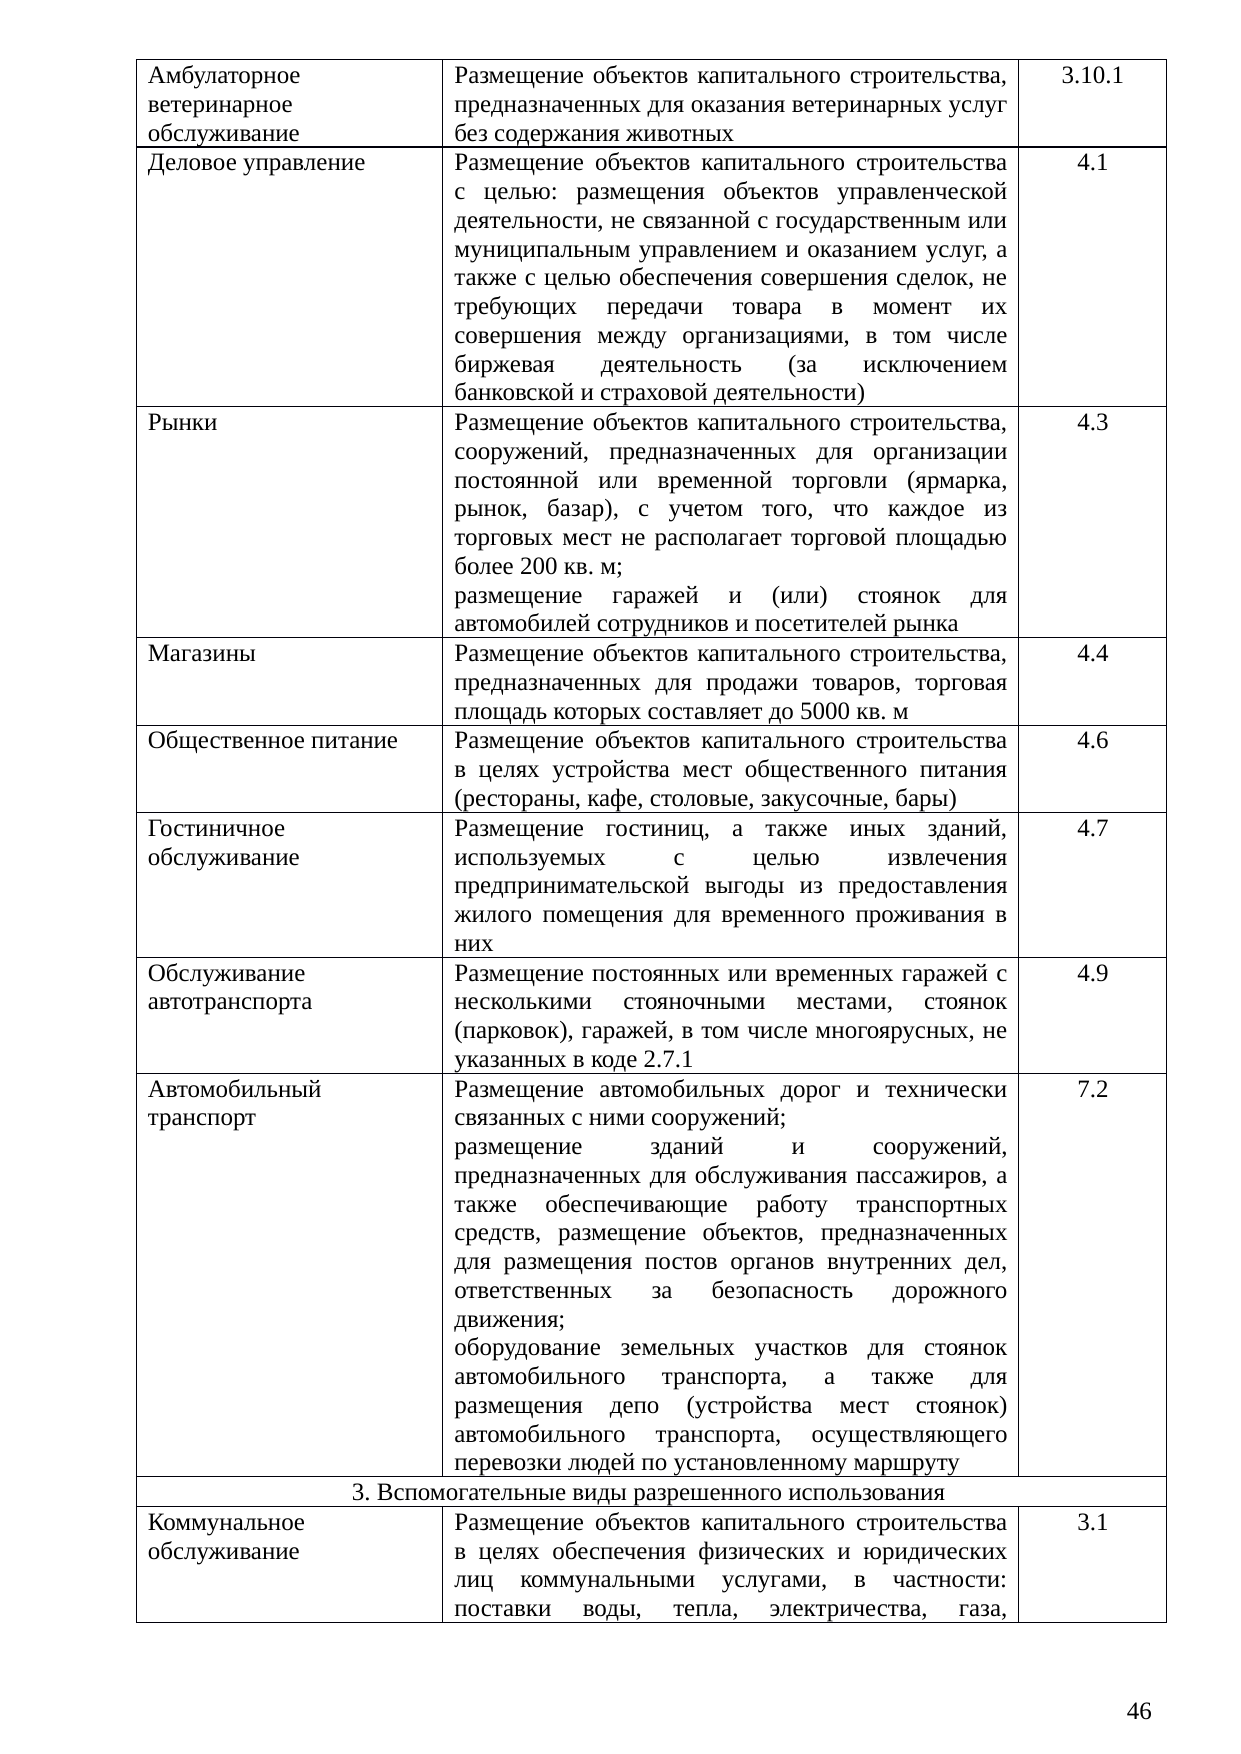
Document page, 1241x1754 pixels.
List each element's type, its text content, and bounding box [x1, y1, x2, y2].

table_cell Магазины [137, 638, 442, 724]
table_cell 4.6 [1019, 726, 1166, 812]
table_cell Размещение объектов капитального строительства, сооружений, предназначенных для организации постоянной или временной торговли (ярмарка, рынок, базар), с учетом того, что каждое из торговых мест не располагает торговой площадью более 200 кв. м; размещение гаражей и (или) стоянок для автомобилей сотрудников и посетителей рынка [443, 407, 1018, 637]
table_cell 3. Вспомогательные виды разрешенного использования [137, 1477, 1166, 1506]
table_cell Гостиничное обслуживание [137, 813, 442, 957]
table_cell Амбулаторное ветеринарное обслуживание [137, 60, 442, 146]
table_cell 4.4 [1019, 638, 1166, 724]
table_cell Размещение объектов капитального строительства в целях обеспечения физических и юридических лиц коммунальными услугами, в частности: поставки воды, тепла, электричества, газа, [443, 1507, 1018, 1622]
table_cell 4.9 [1019, 958, 1166, 1073]
table_cell Размещение объектов капитального строительства с целью: размещения объектов управленческой деятельности, не связанной с государственным или муниципальным управлением и оказанием услуг, а также с целью обеспечения совершения сделок, не требующих передачи товара в момент их совершения между организациями, в том числе биржевая деятельность (за исключением банковской и страховой деятельности) [443, 148, 1018, 406]
table_cell 7.2 [1019, 1074, 1166, 1476]
table_cell Размещение автомобильных дорог и технически связанных с ними сооружений; размещение зданий и сооружений, предназначенных для обслуживания пассажиров, а также обеспечивающие работу транспортных средств, размещение объектов, предназначенных для размещения постов органов внутренних дел, ответственных за безопасность дорожного движения; оборудование земельных участков для стоянок автомобильного транспорта, а также для размещения депо (устройства мест стоянок) автомобильного транспорта, осуществляющего перевозки людей по установленному маршруту [443, 1074, 1018, 1476]
table_cell 3.10.1 [1019, 60, 1166, 146]
table_cell Рынки [137, 407, 442, 637]
table_cell 4.7 [1019, 813, 1166, 957]
table_cell Автомобильный транспорт [137, 1074, 442, 1476]
table_cell Общественное питание [137, 726, 442, 812]
table_cell Размещение гостиниц, а также иных зданий, используемых с целью извлечения предпринимательской выгоды из предоставления жилого помещения для временного проживания в них [443, 813, 1018, 957]
table_cell 4.3 [1019, 407, 1166, 637]
table_cell Коммунальное обслуживание [137, 1507, 442, 1622]
table_cell 3.1 [1019, 1507, 1166, 1622]
table_cell Деловое управление [137, 148, 442, 406]
table_cell Размещение объектов капитального строительства, предназначенных для продажи товаров, торговая площадь которых составляет до 5000 кв. м [443, 638, 1018, 724]
table_cell Размещение объектов капитального строительства, предназначенных для оказания ветеринарных услуг без содержания животных [443, 60, 1018, 146]
table_cell Размещение объектов капитального строительства в целях устройства мест общественного питания (рестораны, кафе, столовые, закусочные, бары) [443, 726, 1018, 812]
table_cell 4.1 [1019, 148, 1166, 406]
table_cell Размещение постоянных или временных гаражей с несколькими стояночными местами, стоянок (парковок), гаражей, в том числе многоярусных, не указанных в коде 2.7.1 [443, 958, 1018, 1073]
table_cell Обслуживание автотранспорта [137, 958, 442, 1073]
